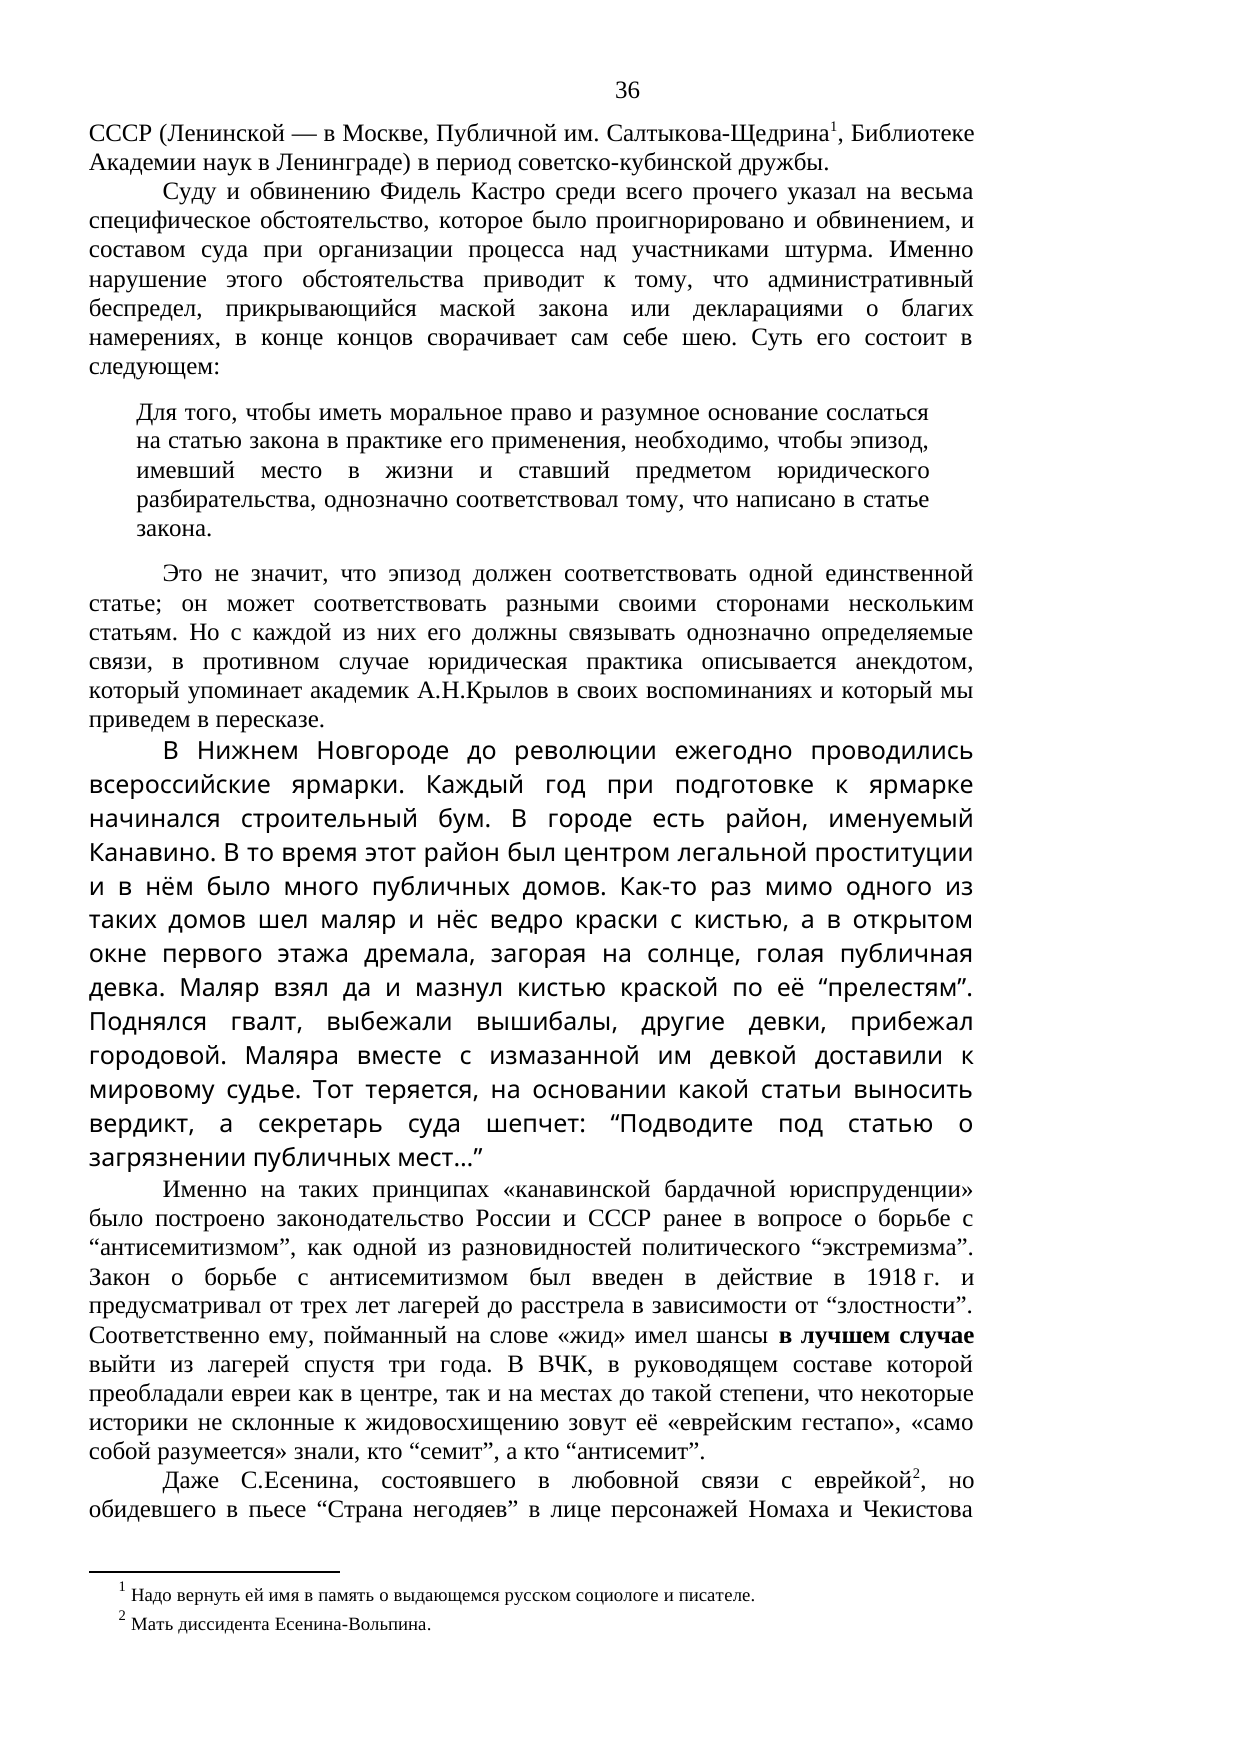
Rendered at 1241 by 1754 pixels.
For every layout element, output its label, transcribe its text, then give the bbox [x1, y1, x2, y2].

text Суду и обвинению Фидель Кастро среди всего прочего указал на весьма специфическое обстоятельство, которое было проигнорировано и обвинением, и составом суда при организации процесса над участниками штурма. Именно нарушение этого обстоятельства приводит к тому, что административный беспредел, прикрывающийся маской закона или декларациями о благих намерениях, в конце концов сворачивает сам себе шею. Суть его состоит в следующем: [89, 176, 974, 380]
text Для того, чтобы иметь моральное право и разумное основание сослаться на статью закона в практике его применения, необходимо, чтобы эпизод, имевший место в жизни и ставший предметом юридического разбирательства, однозначно соответствовал тому, что написано в статье закона. [136, 396, 930, 542]
text Именно на таких принципах «канавинской бардачной юриспруденции» было построено законодательство России и СССР ранее в вопросе о борьбе с “антисемитизмом”, как одной из разновидностей политического “экстремизма”. Закон о борьбе с антисемитизмом был введен в действие в 1918 г. и предусматривал от трех лет лагерей до расстрела в зависимости от “злостности”. Соответственно ему, пойманный на слове «жид» имел шансы в лучшем случае выйти из лагерей спустя три года. В ВЧК, в руководящем составе которой преобладали евреи как в центре, так и на местах до такой степени, что некоторые историки не склонные к жидовосхищению зовут её «еврейским гестапо», «само собой разумеется» знали, кто “семит”, а кто “антисемит”. [89, 1174, 974, 1465]
text Надо вернуть ей имя в память о выдающемся русском социологе и писателе. [89, 1578, 1092, 1607]
text Это не значит, что эпизод должен соответствовать одной единственной статье; он может соответствовать разными своими сторонами нескольким статьям. Но с каждой из них его должны связывать однозначно определяемые связи, в противном случае юридическая практика описывается анекдотом, который упоминает академик А.Н.Крылов в своих воспоминаниях и который мы приведем в пересказе. [89, 558, 974, 733]
text В Нижнем Новгороде до революции ежегодно проводились всероссийские ярмарки. Каждый год при подготовке к ярмарке начинался строительный бум. В городе есть район, именуемый Канавино. В то время этот район был центром легальной проституции и в нём было много публичных домов. Как-то раз мимо одного из таких домов шел маляр и нёс ведро краски с кистью, а в открытом окне первого этажа дремала, загорая на солнце, голая публичная девка. Маляр взял да и мазнул кистью краской по её “прелестям”. Поднялся гвалт, выбежали вышибалы, другие девки, прибежал городовой. Маляра вместе с измазанной им девкой доставили к мировому судье. Тот теряется, на основании какой статьи выносить вердикт, а секретарь суда шепчет: “Подводите под статью о загрязнении публичных мест…” [89, 733, 974, 1174]
text Мать диссидента Есенина-Вольпина. [89, 1607, 1092, 1636]
text Даже С.Есенина, состоявшего в любовной связи с еврейкой, но обидевшего в пьесе “Страна негодяев” в лице персонажей Номаха и Чекистова [89, 1465, 974, 1523]
text СССР (Ленинской — в Москве, Публичной им. Салтыкова-Щедрина, Библиотеке Академии наук в Ленинграде) в период советско-кубинской дружбы. [89, 118, 974, 176]
